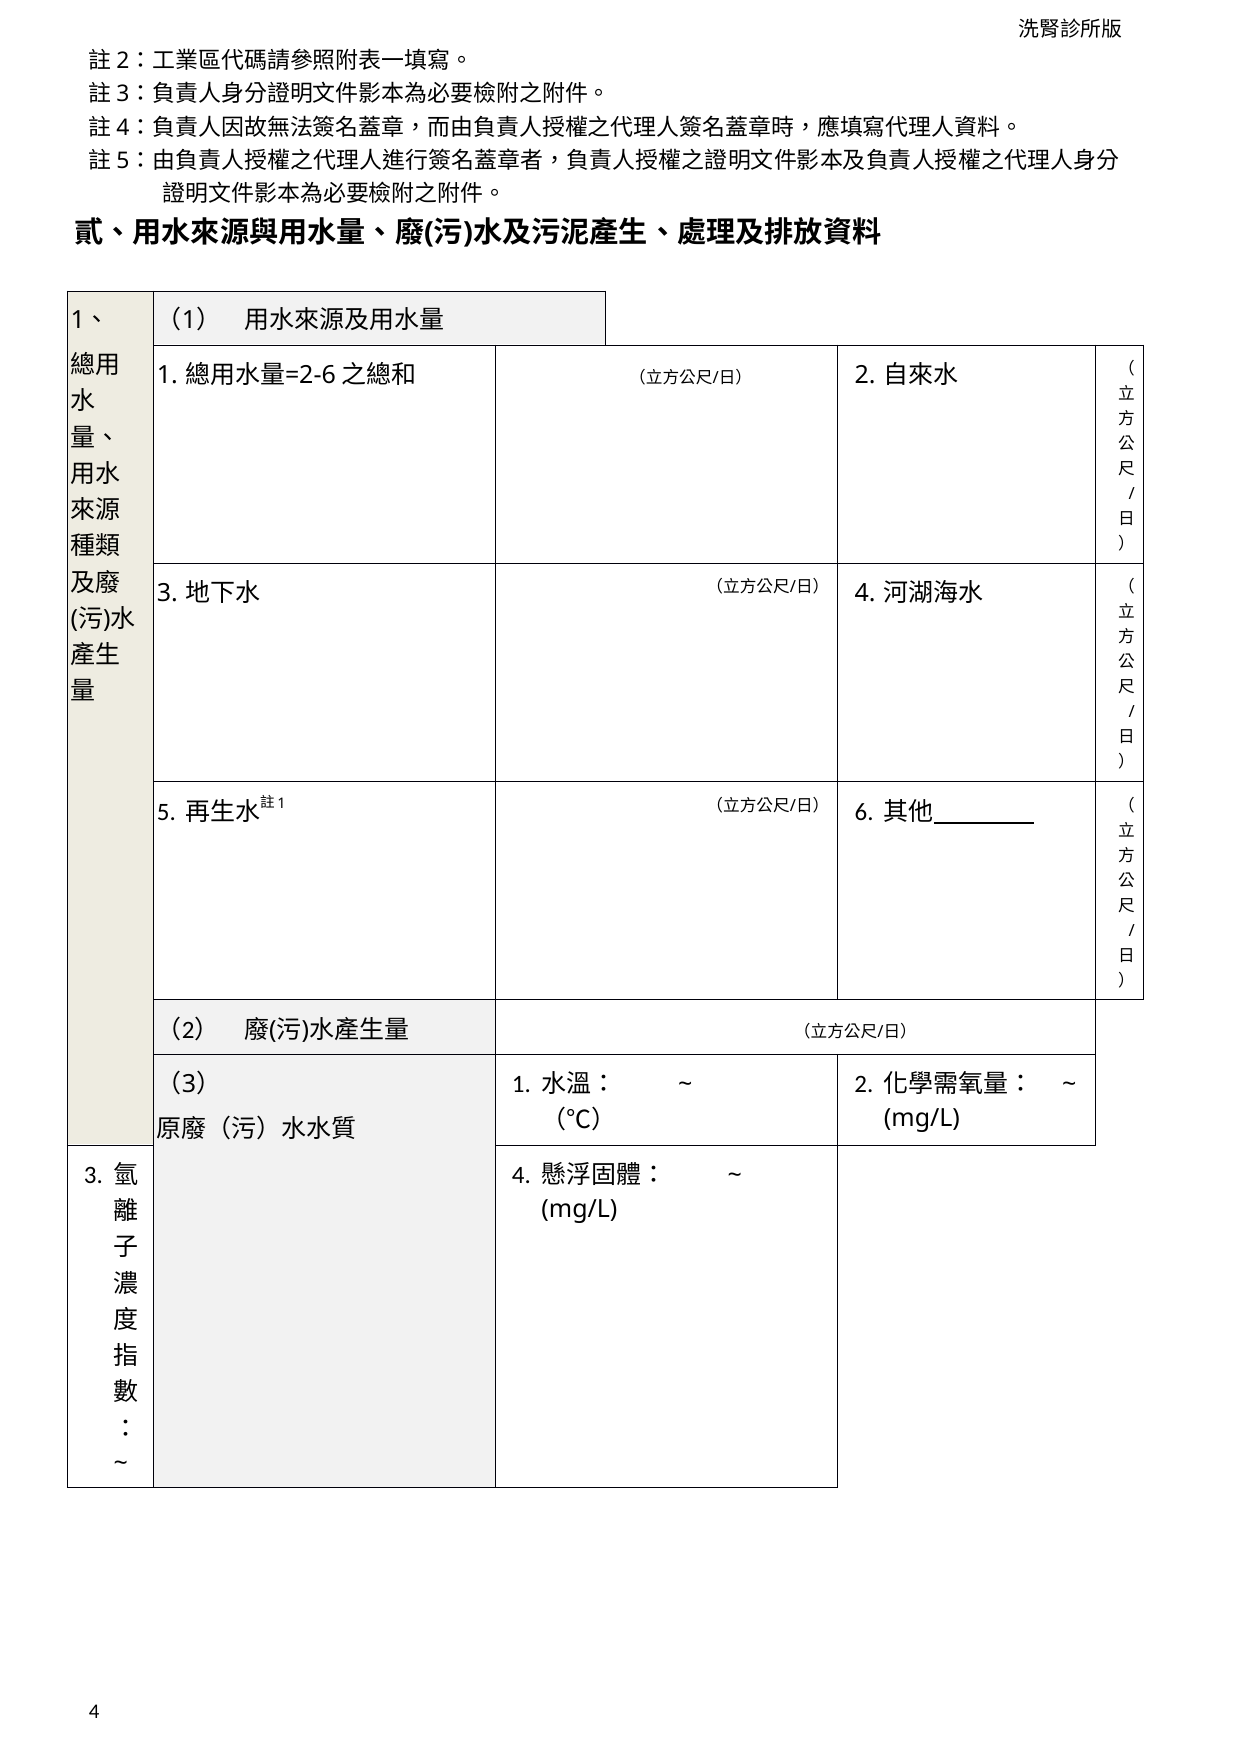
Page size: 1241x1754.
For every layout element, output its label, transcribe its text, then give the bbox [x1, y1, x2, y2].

table_cell 河湖海水 [838, 564, 1095, 781]
table_cell 廢(污)水產生量 [154, 1000, 495, 1054]
table_cell 化學需氧量： ~ (mg/L) [838, 1055, 1095, 1144]
table_header 用水來源及用水量 [154, 292, 605, 344]
table_cell （立方公尺/日） [1096, 346, 1143, 563]
table_cell （立方公尺/日） [496, 346, 837, 563]
table_cell 原廢（污）水水質 [154, 1055, 495, 1487]
text 註2：工業區代碼請參照附表一填寫。 [89, 42, 1122, 75]
table_cell 總用水量=2-6之總和 [154, 346, 495, 563]
table_header 總用水量、用水來源種類及廢(污)水產生量 [68, 292, 153, 1144]
table_cell （立方公尺/日） [496, 564, 837, 781]
text 註3：負責人身分證明文件影本為必要檢附之附件。 [89, 75, 1122, 109]
text 註5：由負責人授權之代理人進行簽名蓋章者，負責人授權之證明文件影本及負責人授權之代理人身分證明文件影本為必要檢附之附件。 [89, 142, 1122, 208]
table_cell （立方公尺/日） [496, 782, 837, 999]
table_cell 其他 [838, 782, 1095, 999]
table_cell 水溫： ~ （℃） [496, 1055, 837, 1144]
table_cell 懸浮固體： ~ (mg/L) [496, 1146, 837, 1487]
table_cell 再生水註1 [154, 782, 495, 999]
table_cell 地下水 [154, 564, 495, 781]
text 註4：負責人因故無法簽名蓋章，而由負責人授權之代理人簽名蓋章時，應填寫代理人資料。 [89, 109, 1122, 142]
table_cell 氫離子濃度指數： ~ [68, 1146, 153, 1487]
table_cell （立方公尺/日） [496, 1000, 1095, 1054]
table_cell （立方公尺/日） [1096, 564, 1143, 781]
table_cell （立方公尺/日） [1096, 782, 1143, 999]
text 貳、用水來源與用水量、廢(污)水及污泥產生、處理及排放資料 [74, 208, 1122, 251]
table_cell 自來水 [838, 346, 1095, 563]
